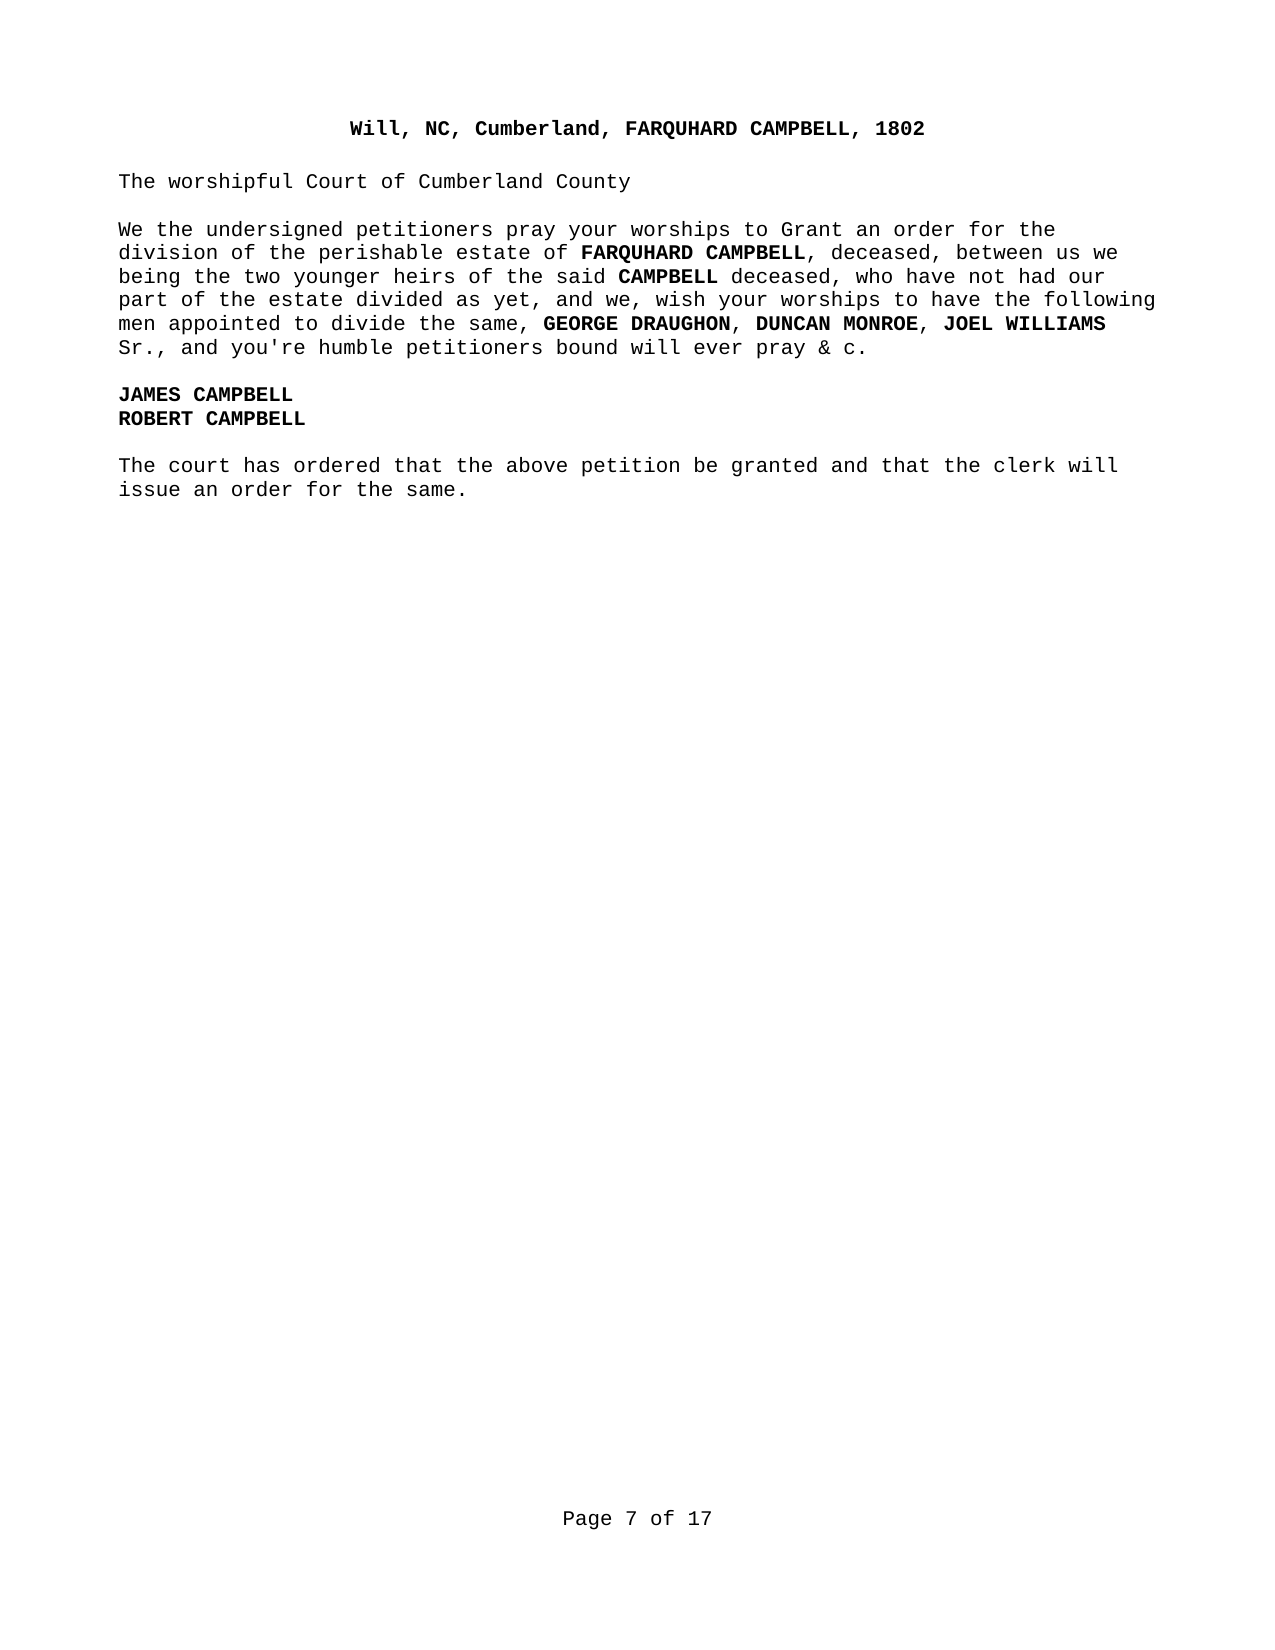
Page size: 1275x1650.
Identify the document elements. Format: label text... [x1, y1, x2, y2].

text Robert Campbell [118, 408, 1157, 431]
text The worshipful Court of Cumberland County [118, 171, 1157, 195]
text We the undersigned petitioners pray your worships to Grant an order for the division of the perishable estate of Farquhard Campbell, deceased, between us we being the two younger heirs of the said Campbell deceased, who have not had our part of the estate divided as yet, and we, wish your worships to have the following men appointed to divide the same, George draughon, Duncan Monroe, Joel Williams Sr., and you're humble petitioners bound will ever pray & c. [118, 218, 1157, 360]
text James Campbell [118, 384, 1157, 408]
text The court has ordered that the above petition be granted and that the clerk will issue an order for the same. [118, 455, 1157, 502]
